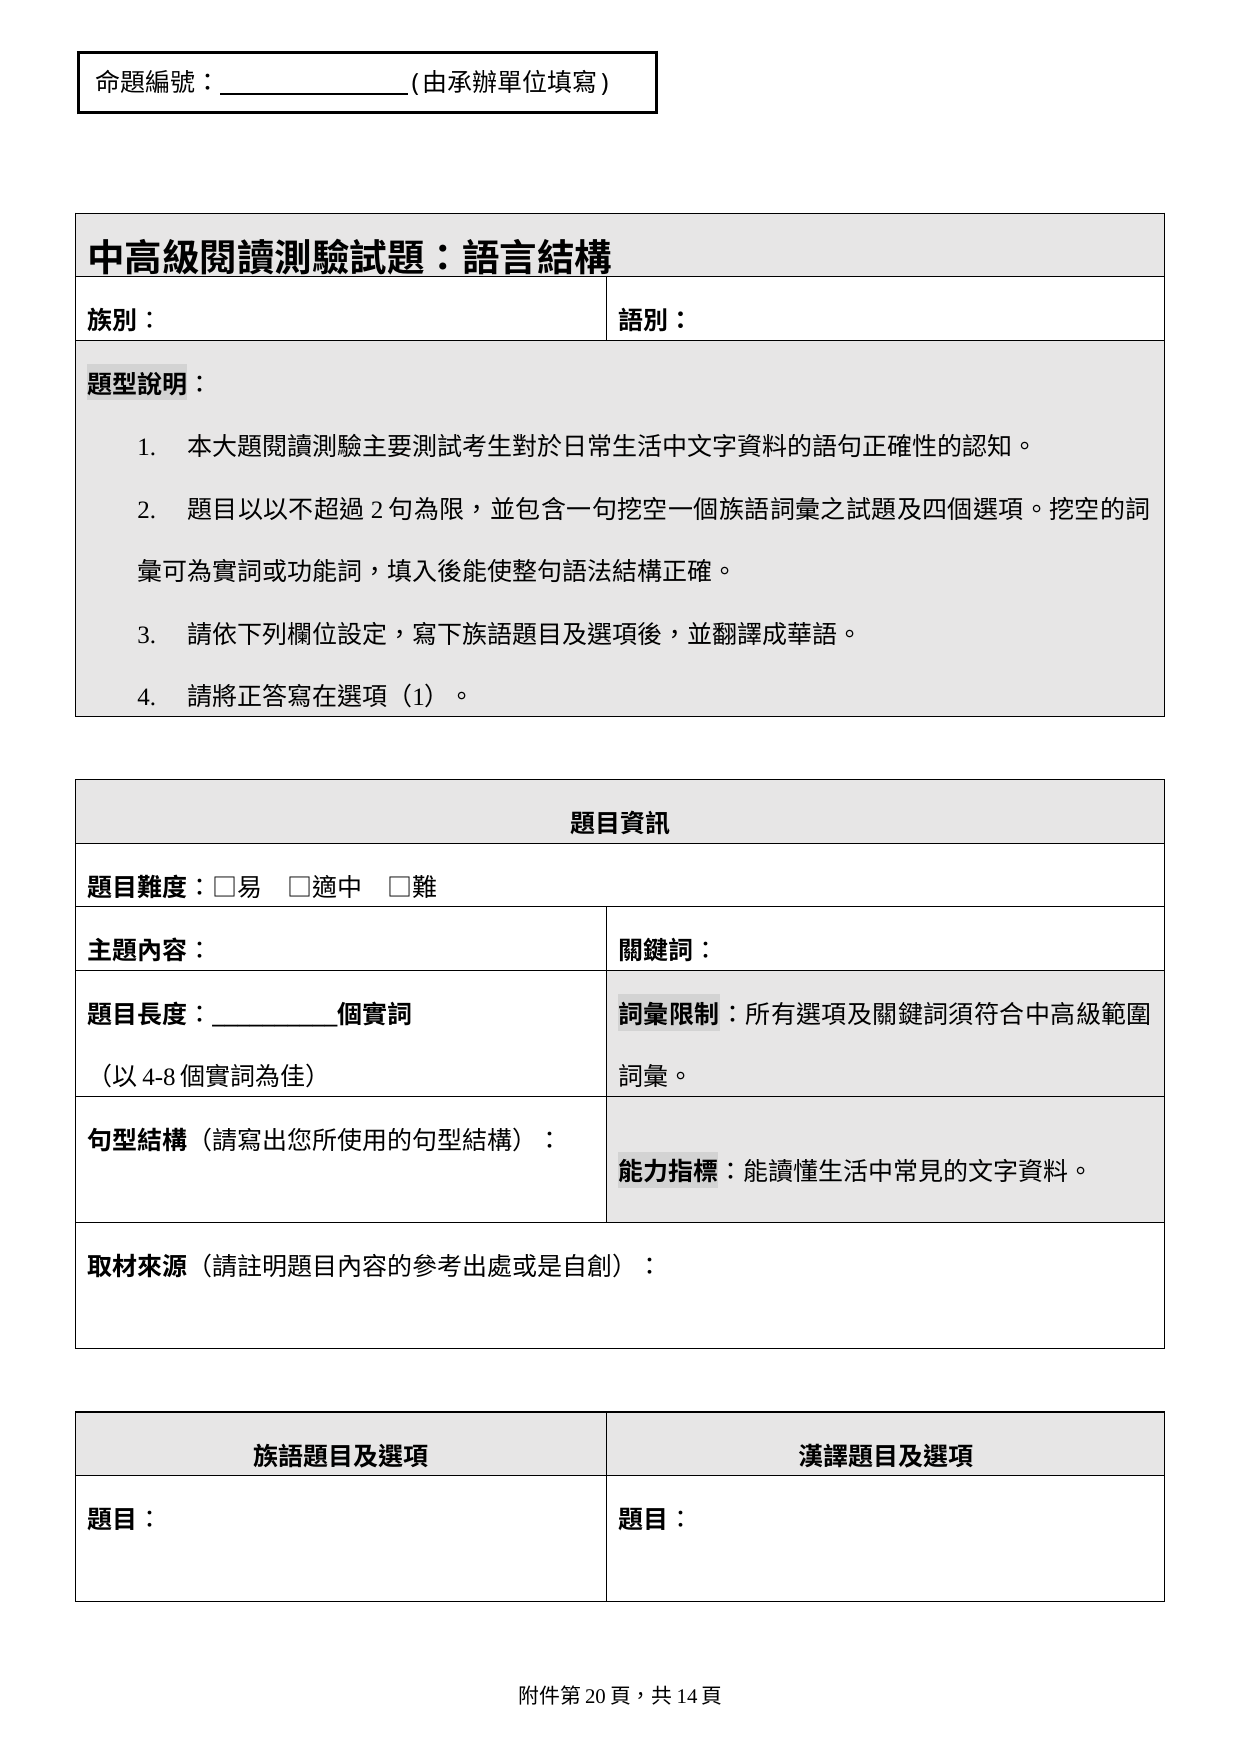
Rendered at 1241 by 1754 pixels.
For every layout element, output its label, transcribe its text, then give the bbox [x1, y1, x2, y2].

table_cell 族別： [76, 277, 606, 339]
table_cell 題目資訊 [76, 780, 1164, 843]
table_cell 題目長度：__________個實詞 （以4-8個實詞為佳） [76, 971, 606, 1096]
table_cell 語別： [607, 277, 1164, 339]
table_cell 題型說明： 本大題閱讀測驗主要測試考生對於日常生活中文字資料的語句正確性的認知。 題目以以不超過2句為限，並包含一句挖空一個族語詞彙之試題及四個選項。挖空的詞彙可為實詞或功能詞，填入後能使整句語法結構正確。 請依下列欄位設定，寫下族語題目及選項後，並翻譯成華語。 請將正答寫在選項（1）。 [76, 341, 1164, 716]
table_header 中高級閱讀測驗試題：語言結構 [76, 214, 1164, 276]
table_cell 取材來源（請註明題目內容的參考出處或是自創）： [76, 1223, 1164, 1348]
table_cell 題目難度：□易 □適中 □難 [76, 844, 1164, 906]
table_cell 題目： [76, 1476, 606, 1601]
table_cell 主題內容： [76, 907, 606, 970]
table_cell 漢譯題目及選項 [607, 1413, 1164, 1475]
table_cell 句型結構（請寫出您所使用的句型結構）： [76, 1097, 606, 1222]
table_cell 題目： [607, 1476, 1164, 1601]
table_cell 能力指標：能讀懂生活中常見的文字資料。 [607, 1097, 1164, 1222]
table_cell 關鍵詞： [607, 907, 1164, 970]
table_cell [76, 717, 1164, 779]
table_cell [76, 1349, 1164, 1411]
table_cell 詞彙限制：所有選項及關鍵詞須符合中高級範圍詞彙。 [607, 971, 1164, 1096]
table_cell 族語題目及選項 [76, 1413, 606, 1475]
